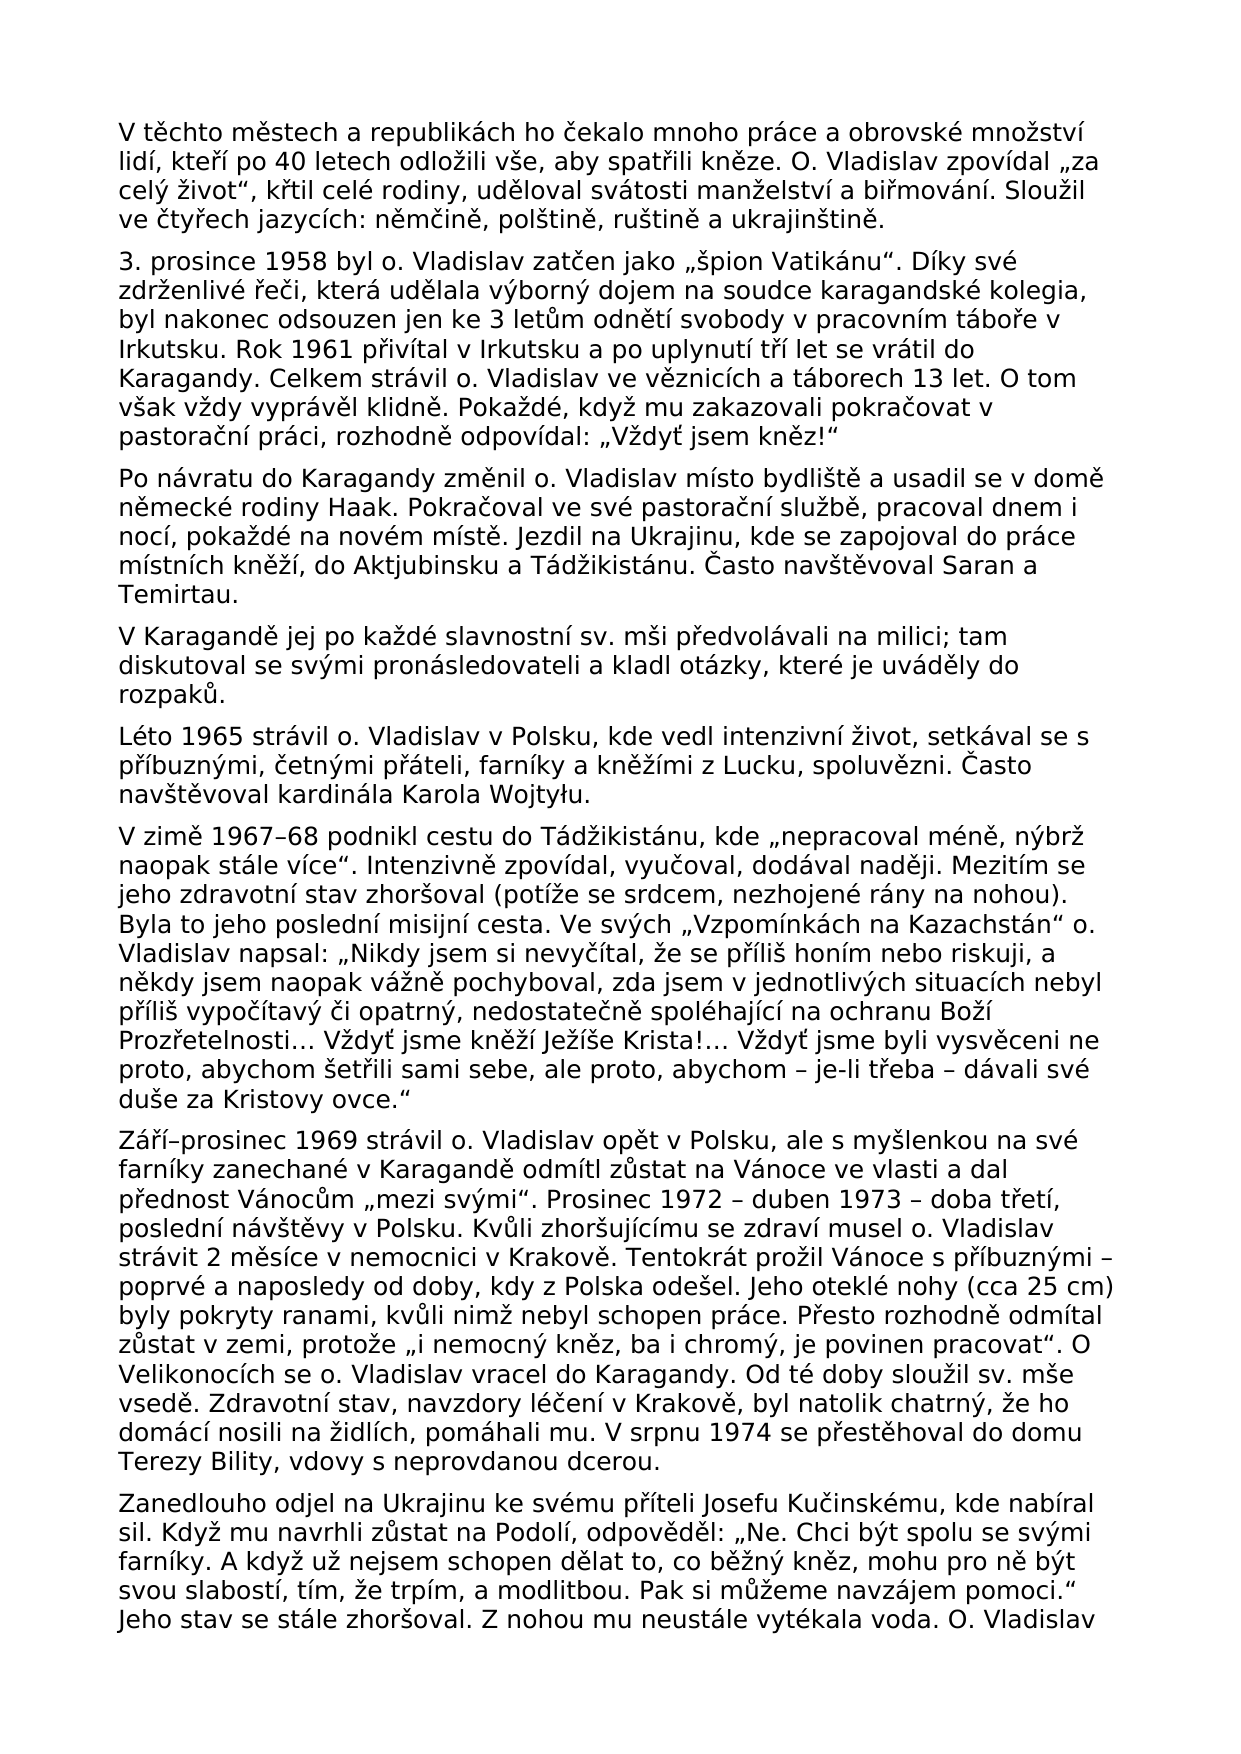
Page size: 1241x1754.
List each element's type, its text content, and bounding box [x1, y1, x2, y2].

text V zimě 1967–68 podnikl cestu do Tádžikistánu, kde „nepracoval méně, nýbrž naopak stále více“. Intenzivně zpovídal, vyučoval, dodával naději. Mezitím se jeho zdravotní stav zhoršoval (potíže se srdcem, nezhojené rány na nohou). Byla to jeho poslední misijní cesta. Ve svých „Vzpomínkách na Kazachstán“ o. Vladislav napsal: „Nikdy jsem si nevyčítal, že se příliš honím nebo riskuji, a někdy jsem naopak vážně pochyboval, zda jsem v jednotlivých situacích nebyl příliš vypočítavý či opatrný, nedostatečně spoléhající na ochranu Boží Prozřetelnosti… Vždyť jsme kněží Ježíše Krista!… Vždyť jsme byli vysvěceni ne proto, abychom šetřili sami sebe, ale proto, abychom – je-li třeba – dávali své duše za Kristovy ovce.“ [118, 822, 1122, 1114]
text 3. prosince 1958 byl o. Vladislav zatčen jako „špion Vatikánu“. Díky své zdrženlivé řeči, která udělala výborný dojem na soudce karagandské kolegia, byl nakonec odsouzen jen ke 3 letům odnětí svobody v pracovním táboře v Irkutsku. Rok 1961 přivítal v Irkutsku a po uplynutí tří let se vrátil do Karagandy. Celkem strávil o. Vladislav ve věznicích a táborech 13 let. O tom však vždy vyprávěl klidně. Pokaždé, když mu zakazovali pokračovat v pastorační práci, rozhodně odpovídal: „Vždyť jsem kněz!“ [118, 247, 1122, 451]
text V Karagandě jej po každé slavnostní sv. mši předvolávali na milici; tam diskutoval se svými pronásledovateli a kladl otázky, které je uváděly do rozpaků. [118, 622, 1122, 710]
text Po návratu do Karagandy změnil o. Vladislav místo bydliště a usadil se v domě německé rodiny Haak. Pokračoval ve své pastorační službě, pracoval dnem i nocí, pokaždé na novém místě. Jezdil na Ukrajinu, kde se zapojoval do práce místních kněží, do Aktjubinsku a Tádžikistánu. Často navštěvoval Saran a Temirtau. [118, 464, 1122, 610]
text Září–prosinec 1969 strávil o. Vladislav opět v Polsku, ale s myšlenkou na své farníky zanechané v Karagandě odmítl zůstat na Vánoce ve vlasti a dal přednost Vánocům „mezi svými“. Prosinec 1972 – duben 1973 – doba třetí, poslední návštěvy v Polsku. Kvůli zhoršujícímu se zdraví musel o. Vladislav strávit 2 měsíce v nemocnici v Krakově. Tentokrát prožil Vánoce s příbuznými – poprvé a naposledy od doby, kdy z Polska odešel. Jeho oteklé nohy (cca 25 cm) byly pokryty ranami, kvůli nimž nebyl schopen práce. Přesto rozhodně odmítal zůstat v zemi, protože „i nemocný kněz, ba i chromý, je povinen pracovat“. O Velikonocích se o. Vladislav vracel do Karagandy. Od té doby sloužil sv. mše vsedě. Zdravotní stav, navzdory léčení v Krakově, byl natolik chatrný, že ho domácí nosili na židlích, pomáhali mu. V srpnu 1974 se přestěhoval do domu Terezy Bility, vdovy s neprovdanou dcerou. [118, 1126, 1122, 1476]
text Léto 1965 strávil o. Vladislav v Polsku, kde vedl intenzivní život, setkával se s příbuznými, četnými přáteli, farníky a kněžími z Lucku, spoluvězni. Často navštěvoval kardinála Karola Wojtyłu. [118, 722, 1122, 810]
text V těchto městech a republikách ho čekalo mnoho práce a obrovské množství lidí, kteří po 40 letech odložili vše, aby spatřili kněze. O. Vladislav zpovídal „za celý život“, křtil celé rodiny, uděloval svátosti manželství a biřmování. Sloužil ve čtyřech jazycích: němčině, polštině, ruštině a ukrajinštině. [118, 118, 1122, 235]
text Zanedlouho odjel na Ukrajinu ke svému příteli Josefu Kučinskému, kde nabíral sil. Když mu navrhli zůstat na Podolí, odpověděl: „Ne. Chci být spolu se svými farníky. A když už nejsem schopen dělat to, co běžný kněz, mohu pro ně být svou slabostí, tím, že trpím, a modlitbou. Pak si můžeme navzájem pomoci.“ Jeho stav se stále zhoršoval. Z nohou mu neustále vytékala voda. O. Vladislav [118, 1489, 1122, 1635]
